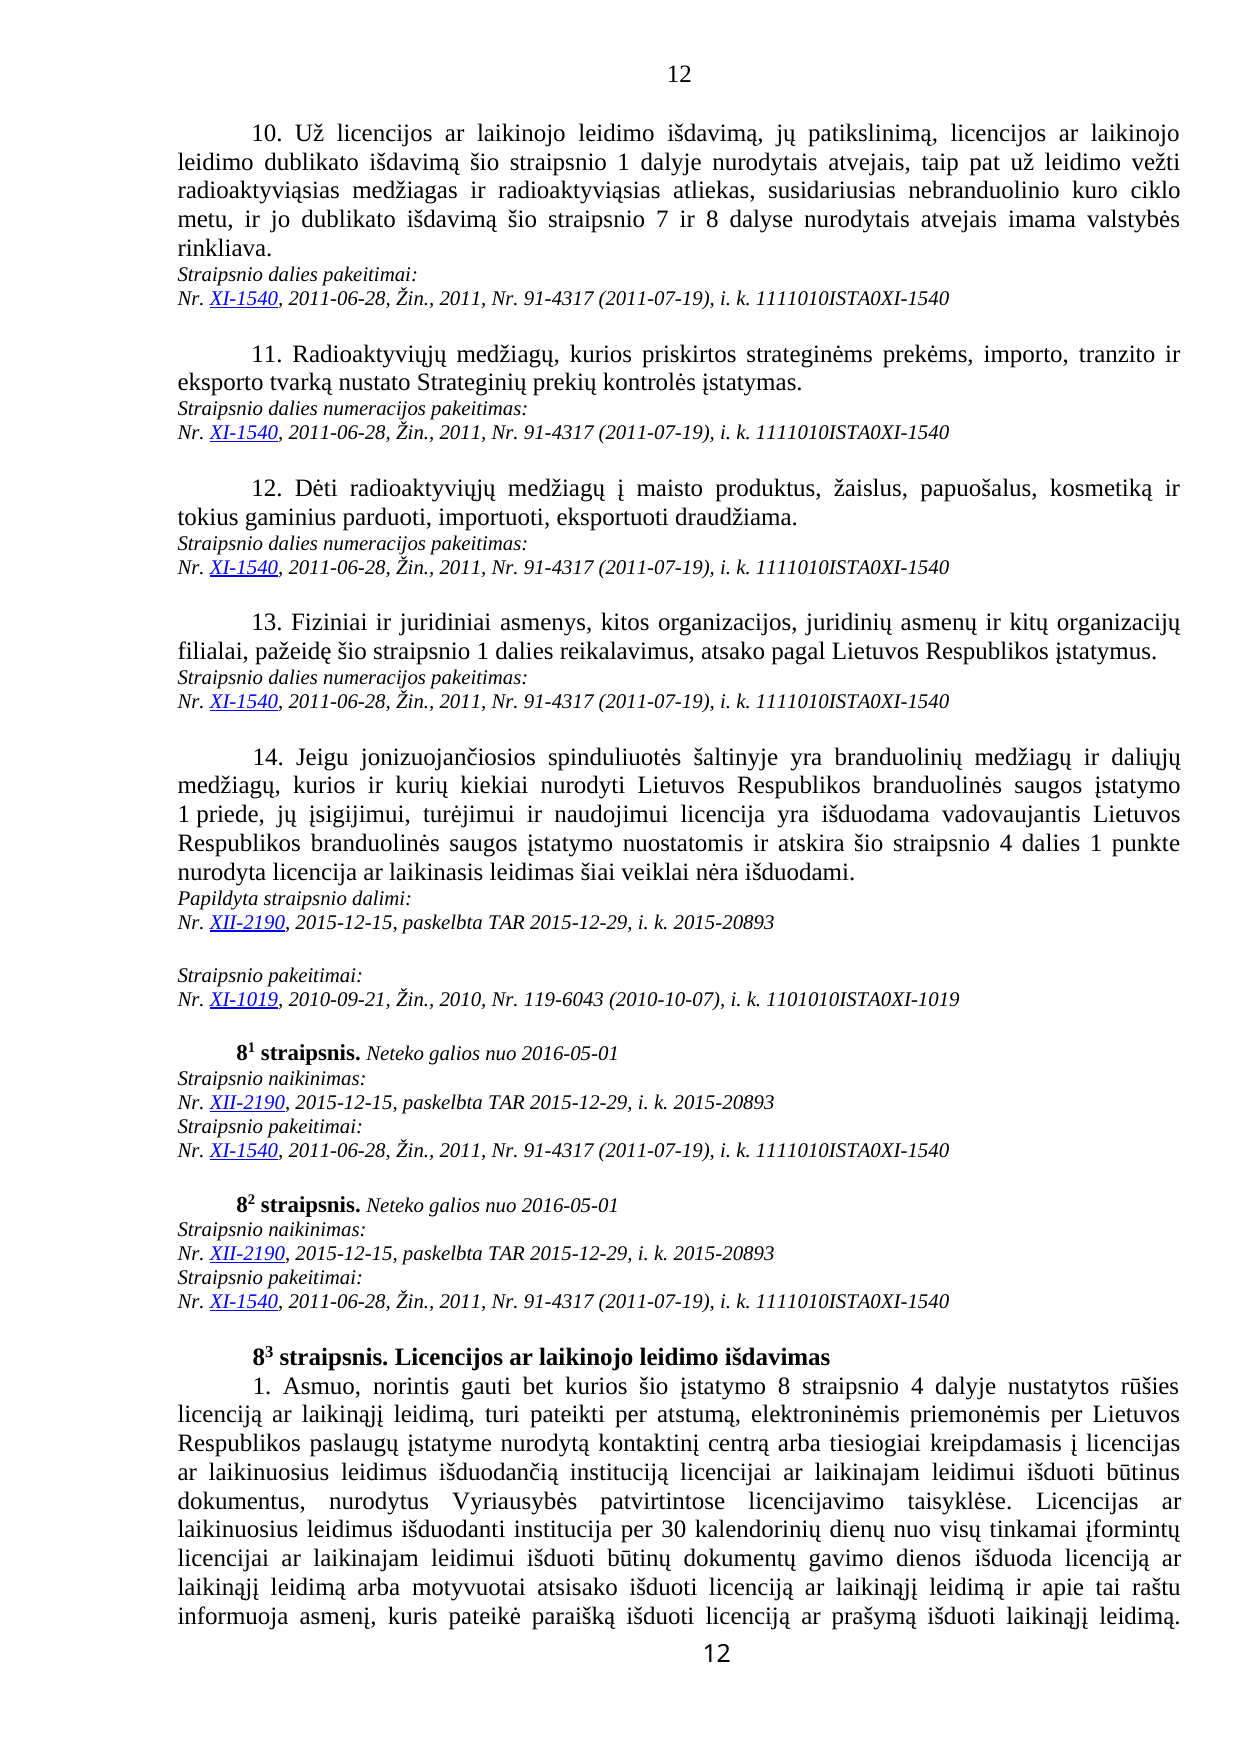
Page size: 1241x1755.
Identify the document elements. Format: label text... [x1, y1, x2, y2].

text Straipsnio dalies numeracijos pakeitimas: [177, 396, 1181, 420]
text Nr. XI-1540, 2011-06-28, Žin., 2011, Nr. 91-4317 (2011-07-19), i. k. 1111010ISTA0XI-1540 [177, 1138, 1181, 1162]
text Nr. XI-1540, 2011-06-28, Žin., 2011, Nr. 91-4317 (2011-07-19), i. k. 1111010ISTA0XI-1540 [177, 286, 1181, 310]
text 81 straipsnis. Neteko galios nuo 2016-05-01 [177, 1039, 1181, 1066]
text Nr. XI-1540, 2011-06-28, Žin., 2011, Nr. 91-4317 (2011-07-19), i. k. 1111010ISTA0XI-1540 [177, 555, 1181, 579]
text Nr. XI-1019, 2010-09-21, Žin., 2010, Nr. 119-6043 (2010-10-07), i. k. 1101010ISTA0XI-1019 [177, 987, 1181, 1011]
text 14. Jeigu jonizuojančiosios spinduliuotės šaltinyje yra branduolinių medžiagų ir daliųjų medžiagų, kurios ir kurių kiekiai nurodyti Lietuvos Respublikos branduolinės saugos įstatymo 1 priede, jų įsigijimui, turėjimui ir naudojimui licencija yra išduodama vadovaujantis Lietuvos Respublikos branduolinės saugos įstatymo nuostatomis ir atskira šio straipsnio 4 dalies 1 punkte nurodyta licencija ar laikinasis leidimas šiai veiklai nėra išduodami. [177, 742, 1181, 886]
text 11. Radioaktyviųjų medžiagų, kurios priskirtos strateginėms prekėms, importo, tranzito ir eksporto tvarką nustato Strateginių prekių kontrolės įstatymas. [177, 339, 1181, 396]
text Nr. XII-2190, 2015-12-15, paskelbta TAR 2015-12-29, i. k. 2015-20893 [177, 910, 1181, 934]
text 1. Asmuo, norintis gauti bet kurios šio įstatymo 8 straipsnio 4 dalyje nustatytos rūšies licenciją ar laikinąjį leidimą, turi pateikti per atstumą, elektroninėmis priemonėmis per Lietuvos Respublikos paslaugų įstatyme nurodytą kontaktinį centrą arba tiesiogiai kreipdamasis į licencijas ar laikinuosius leidimus išduodančią instituciją licencijai ar laikinajam leidimui išduoti būtinus dokumentus, nurodytus Vyriausybės patvirtintose licencijavimo taisyklėse. Licencijas ar laikinuosius leidimus išduodanti institucija per 30 kalendorinių dienų nuo visų tinkamai įformintų licencijai ar laikinajam leidimui išduoti būtinų dokumentų gavimo dienos išduoda licenciją ar laikinąjį leidimą arba motyvuotai atsisako išduoti licenciją ar laikinąjį leidimą ir apie tai raštu informuoja asmenį, kuris pateikė paraišką išduoti licenciją ar prašymą išduoti laikinąjį leidimą. [177, 1371, 1181, 1629]
text 82 straipsnis. Neteko galios nuo 2016-05-01 [177, 1191, 1181, 1217]
text Straipsnio dalies pakeitimai: [177, 262, 1181, 286]
text Nr. XI-1540, 2011-06-28, Žin., 2011, Nr. 91-4317 (2011-07-19), i. k. 1111010ISTA0XI-1540 [177, 420, 1181, 444]
text Straipsnio naikinimas: [177, 1066, 1181, 1090]
text Straipsnio naikinimas: [177, 1217, 1181, 1241]
text 13. Fiziniai ir juridiniai asmenys, kitos organizacijos, juridinių asmenų ir kitų organizacijų filialai, pažeidę šio straipsnio 1 dalies reikalavimus, atsako pagal Lietuvos Respublikos įstatymus. [177, 607, 1181, 665]
text Straipsnio dalies numeracijos pakeitimas: [177, 665, 1181, 689]
text 83 straipsnis. Licencijos ar laikinojo leidimo išdavimas [177, 1342, 1181, 1371]
text 12. Dėti radioaktyviųjų medžiagų į maisto produktus, žaislus, papuošalus, kosmetiką ir tokius gaminius parduoti, importuoti, eksportuoti draudžiama. [177, 473, 1181, 531]
text Nr. XII-2190, 2015-12-15, paskelbta TAR 2015-12-29, i. k. 2015-20893 [177, 1241, 1181, 1265]
text Nr. XII-2190, 2015-12-15, paskelbta TAR 2015-12-29, i. k. 2015-20893 [177, 1090, 1181, 1114]
text Nr. XI-1540, 2011-06-28, Žin., 2011, Nr. 91-4317 (2011-07-19), i. k. 1111010ISTA0XI-1540 [177, 1289, 1181, 1313]
text 10. Už licencijos ar laikinojo leidimo išdavimą, jų patikslinimą, licencijos ar laikinojo leidimo dublikato išdavimą šio straipsnio 1 dalyje nurodytais atvejais, taip pat už leidimo vežti radioaktyviąsias medžiagas ir radioaktyviąsias atliekas, susidariusias nebranduolinio kuro ciklo metu, ir jo dublikato išdavimą šio straipsnio 7 ir 8 dalyse nurodytais atvejais imama valstybės rinkliava. [177, 118, 1181, 262]
text Straipsnio pakeitimai: [177, 1114, 1181, 1138]
text Nr. XI-1540, 2011-06-28, Žin., 2011, Nr. 91-4317 (2011-07-19), i. k. 1111010ISTA0XI-1540 [177, 689, 1181, 713]
text Straipsnio dalies numeracijos pakeitimas: [177, 531, 1181, 555]
text Papildyta straipsnio dalimi: [177, 886, 1181, 910]
text Straipsnio pakeitimai: [177, 962, 1181, 987]
text Straipsnio pakeitimai: [177, 1265, 1181, 1289]
